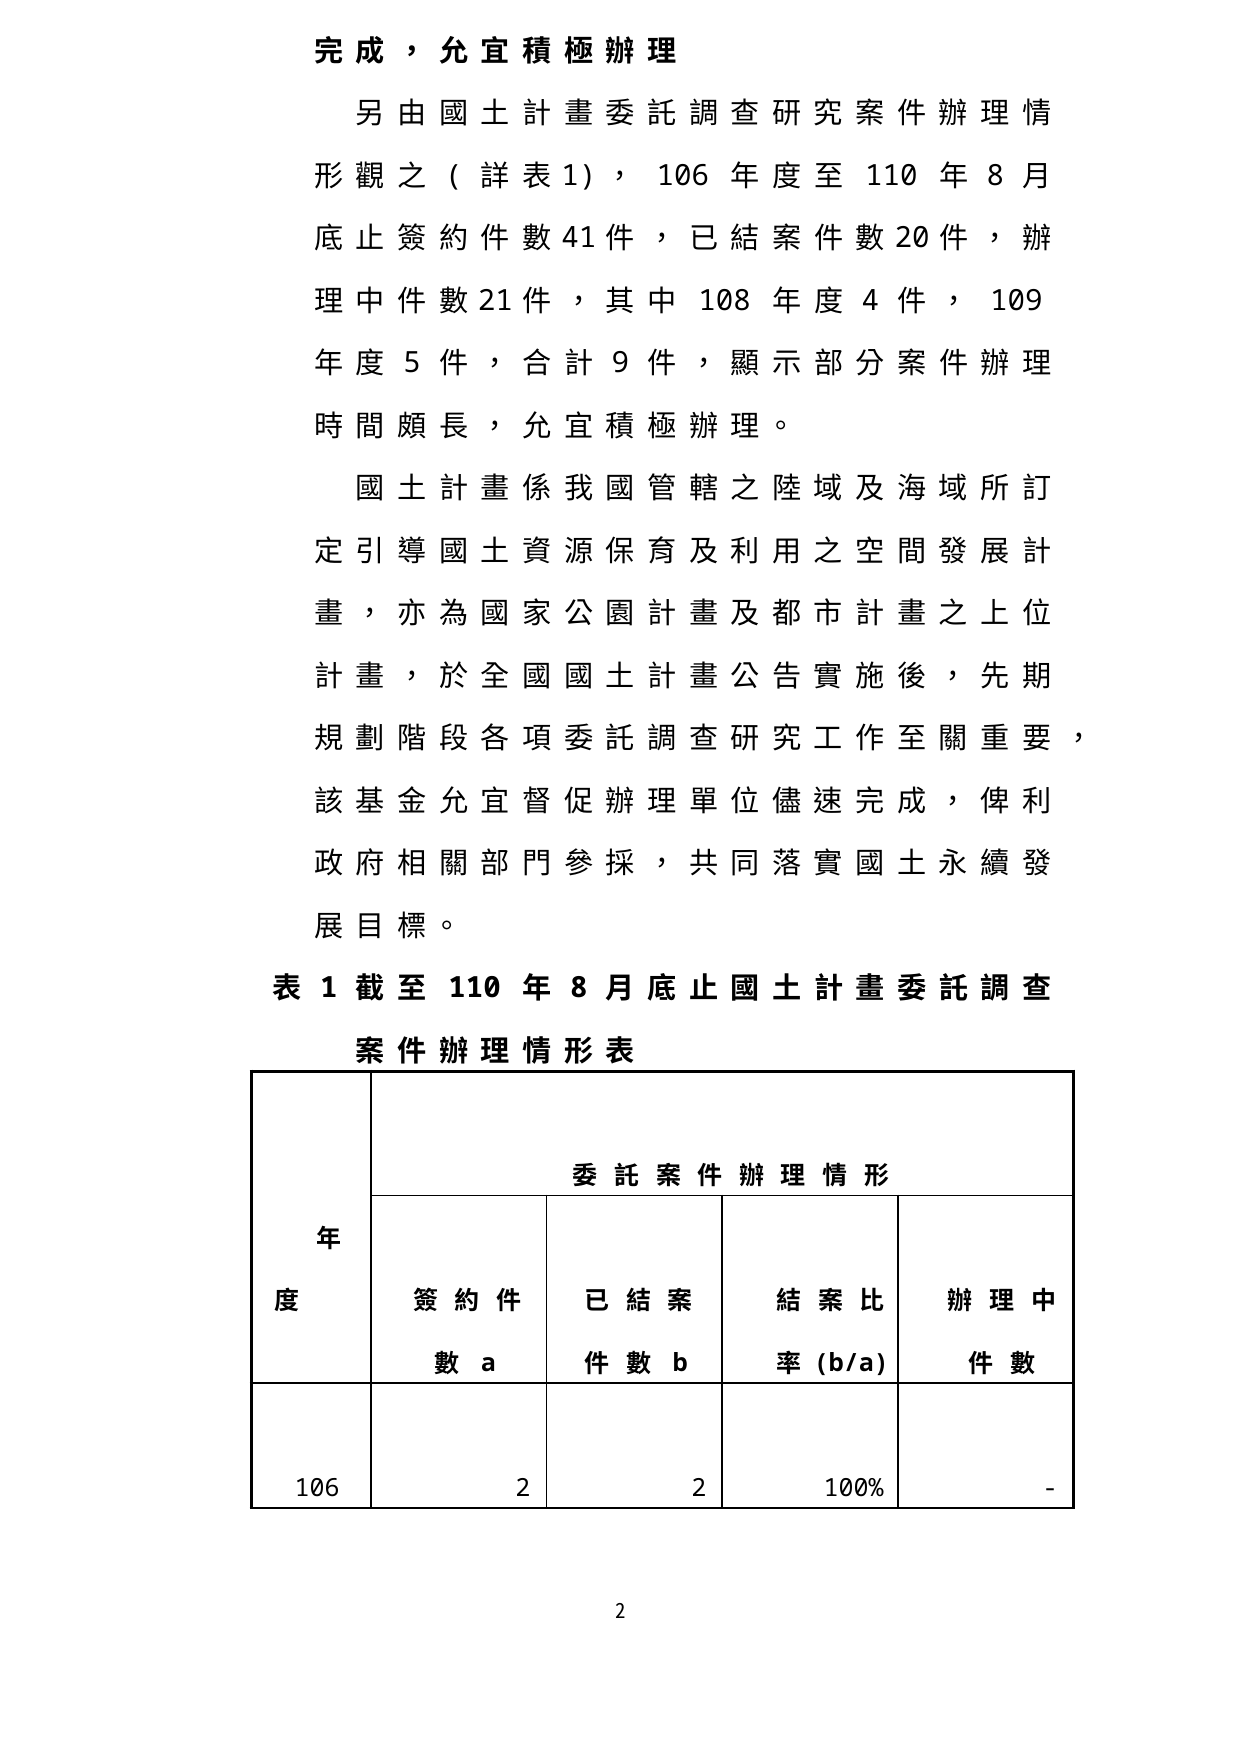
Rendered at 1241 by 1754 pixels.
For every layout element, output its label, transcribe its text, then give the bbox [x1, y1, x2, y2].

text 表1截至110年8月底止國土計畫委託調查案件辦理情形表 [244, 944, 1060, 1069]
table_cell 2 [372, 1384, 546, 1507]
table_cell 辦理中件數 [899, 1196, 1072, 1382]
table_cell 106 [253, 1384, 370, 1507]
text 國土計畫係我國管轄之陸域及海域所訂定引導國土資源保育及利用之空間發展計畫，亦為國家公園計畫及都市計畫之上位計畫，於全國國土計畫公告實施後，先期規劃階段各項委託調查研究工作至關重要，該基金允宜督促辦理單位儘速完成，俾利政府相關部門參採，共同落實國土永續發展目標。 [271, 444, 1058, 944]
table_header 委託案件辦理情形 [372, 1073, 1072, 1194]
table_cell 2 [547, 1384, 721, 1507]
table_cell - [899, 1384, 1072, 1507]
table_cell 簽約件數a [372, 1196, 546, 1382]
table_cell 100% [723, 1384, 897, 1507]
text 另由國土計畫委託調查研究案件辦理情形觀之(詳表1)，106年度至110年8月底止簽約件數41件，已結案件數20件，辦理中件數21件，其中108年度4件，109年度5件，合計9件，顯示部分案件辦理時間頗長，允宜積極辦理。 [271, 69, 1058, 444]
table_header 年度 [253, 1073, 370, 1382]
table_cell 結案比率(b/a) [723, 1196, 897, 1382]
table_cell 已結案件數b [547, 1196, 721, 1382]
text 完成，允宜積極辦理 [242, 7, 1058, 69]
